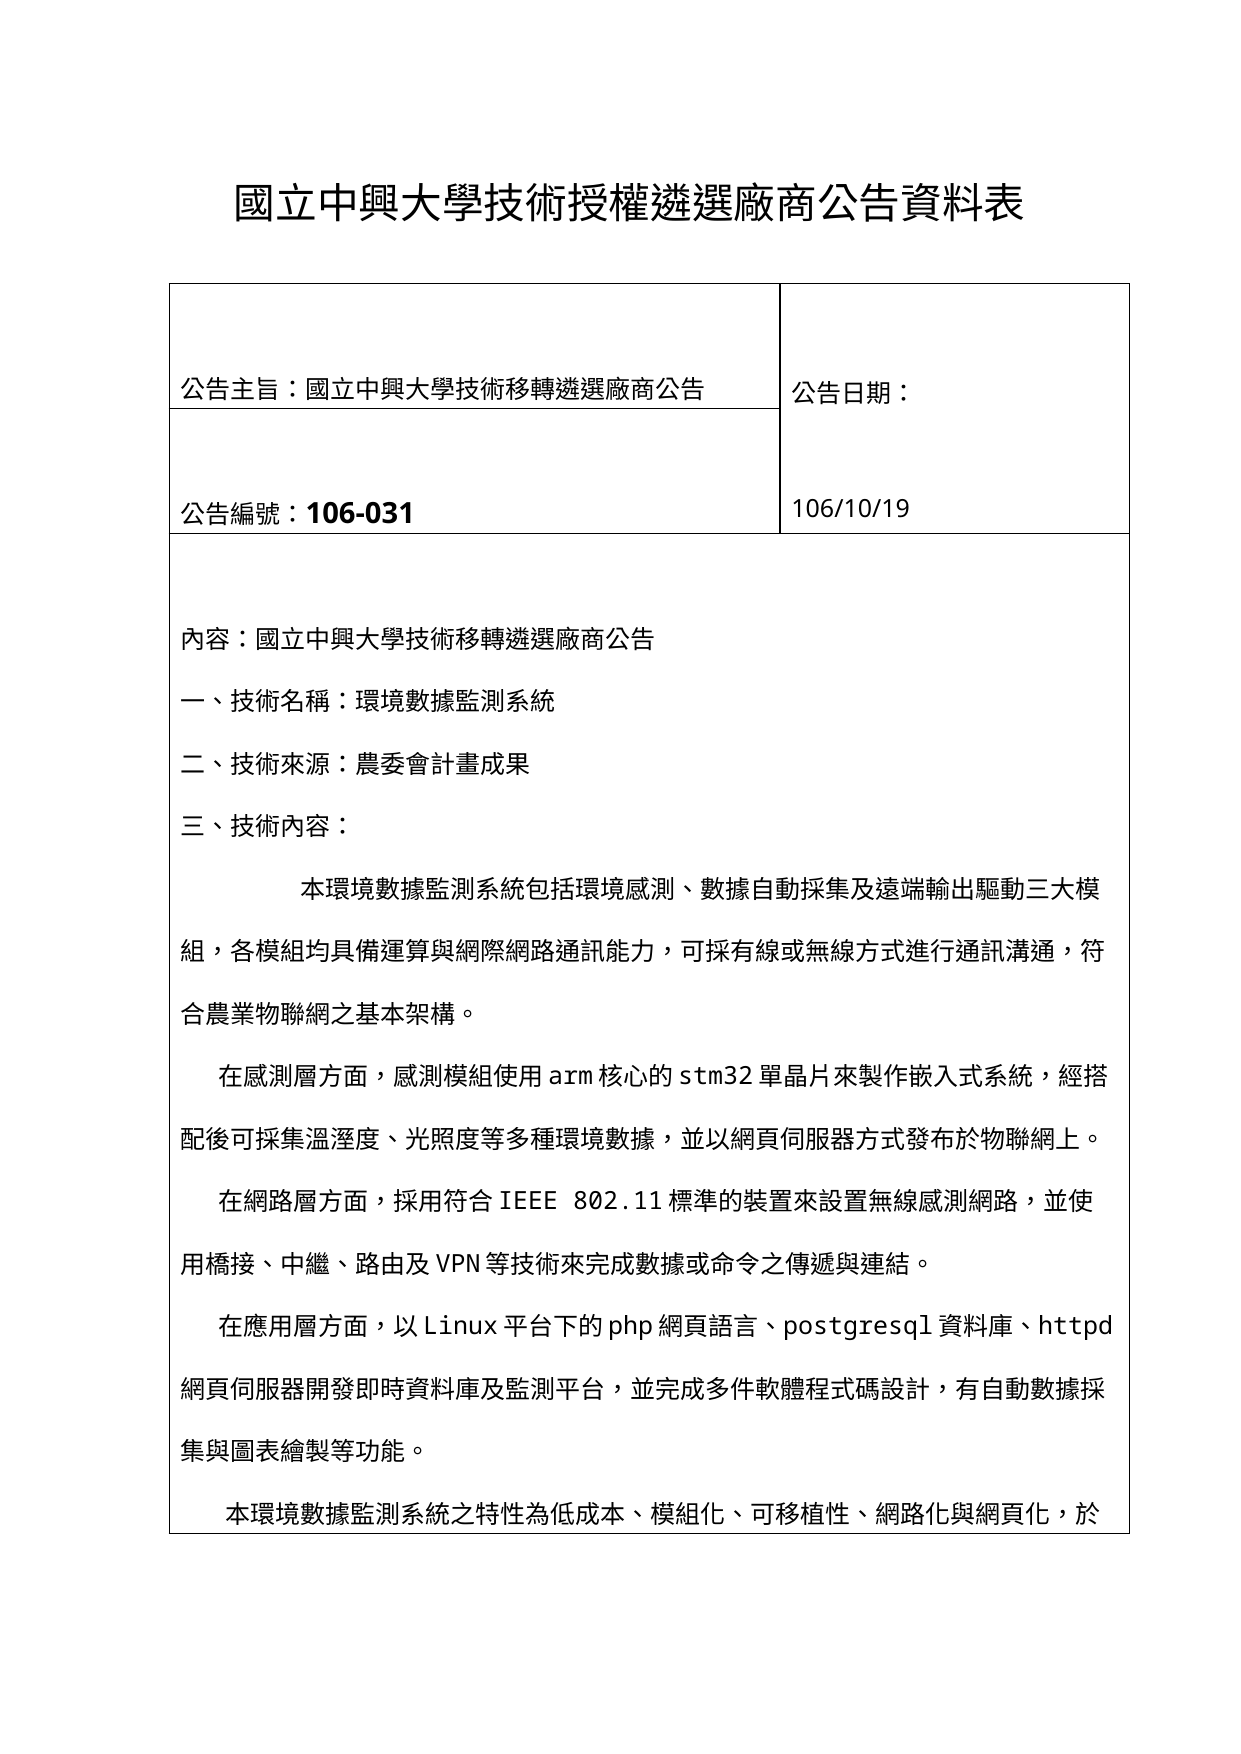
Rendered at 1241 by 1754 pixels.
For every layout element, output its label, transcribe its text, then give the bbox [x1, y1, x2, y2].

table_header 公告日期： 106/10/19 [781, 284, 1129, 533]
table_cell 公告編號：106-031 [170, 409, 779, 533]
table_cell 內容：國立中興大學技術移轉遴選廠商公告 一、技術名稱：環境數據監測系統 二、技術來源：農委會計畫成果 三、技術內容： 本環境數據監測系統包括環境感測、數據自動採集及遠端輸出驅動三大模組，各模組均具備運算與網際網路通訊能力，可採有線或無線方式進行通訊溝通，符合農業物聯網之基本架構。 在感測層方面，感測模組使用arm核心的stm32單晶片來製作嵌入式系統，經搭配後可採集溫溼度、光照度等多種環境數據，並以網頁伺服器方式發布於物聯網上。 在網路層方面，採用符合IEEE 802.11標準的裝置來設置無線感測網路，並使用橋接、中繼、路由及VPN等技術來完成數據或命令之傳遞與連結。 在應用層方面，以Linux平台下的php網頁語言、postgresql資料庫、httpd網頁伺服器開發即時資料庫及監測平台，並完成多件軟體程式碼設計，有自動數據採集與圖表繪製等功能。 本環境數據監測系統之特性為低成本、模組化、可移植性、網路化與網頁化，於 [170, 534, 1129, 1533]
text 國立中興大學技術授權遴選廠商公告資料表 [206, 158, 1053, 221]
table_header 公告主旨：國立中興大學技術移轉遴選廠商公告 [170, 284, 779, 408]
